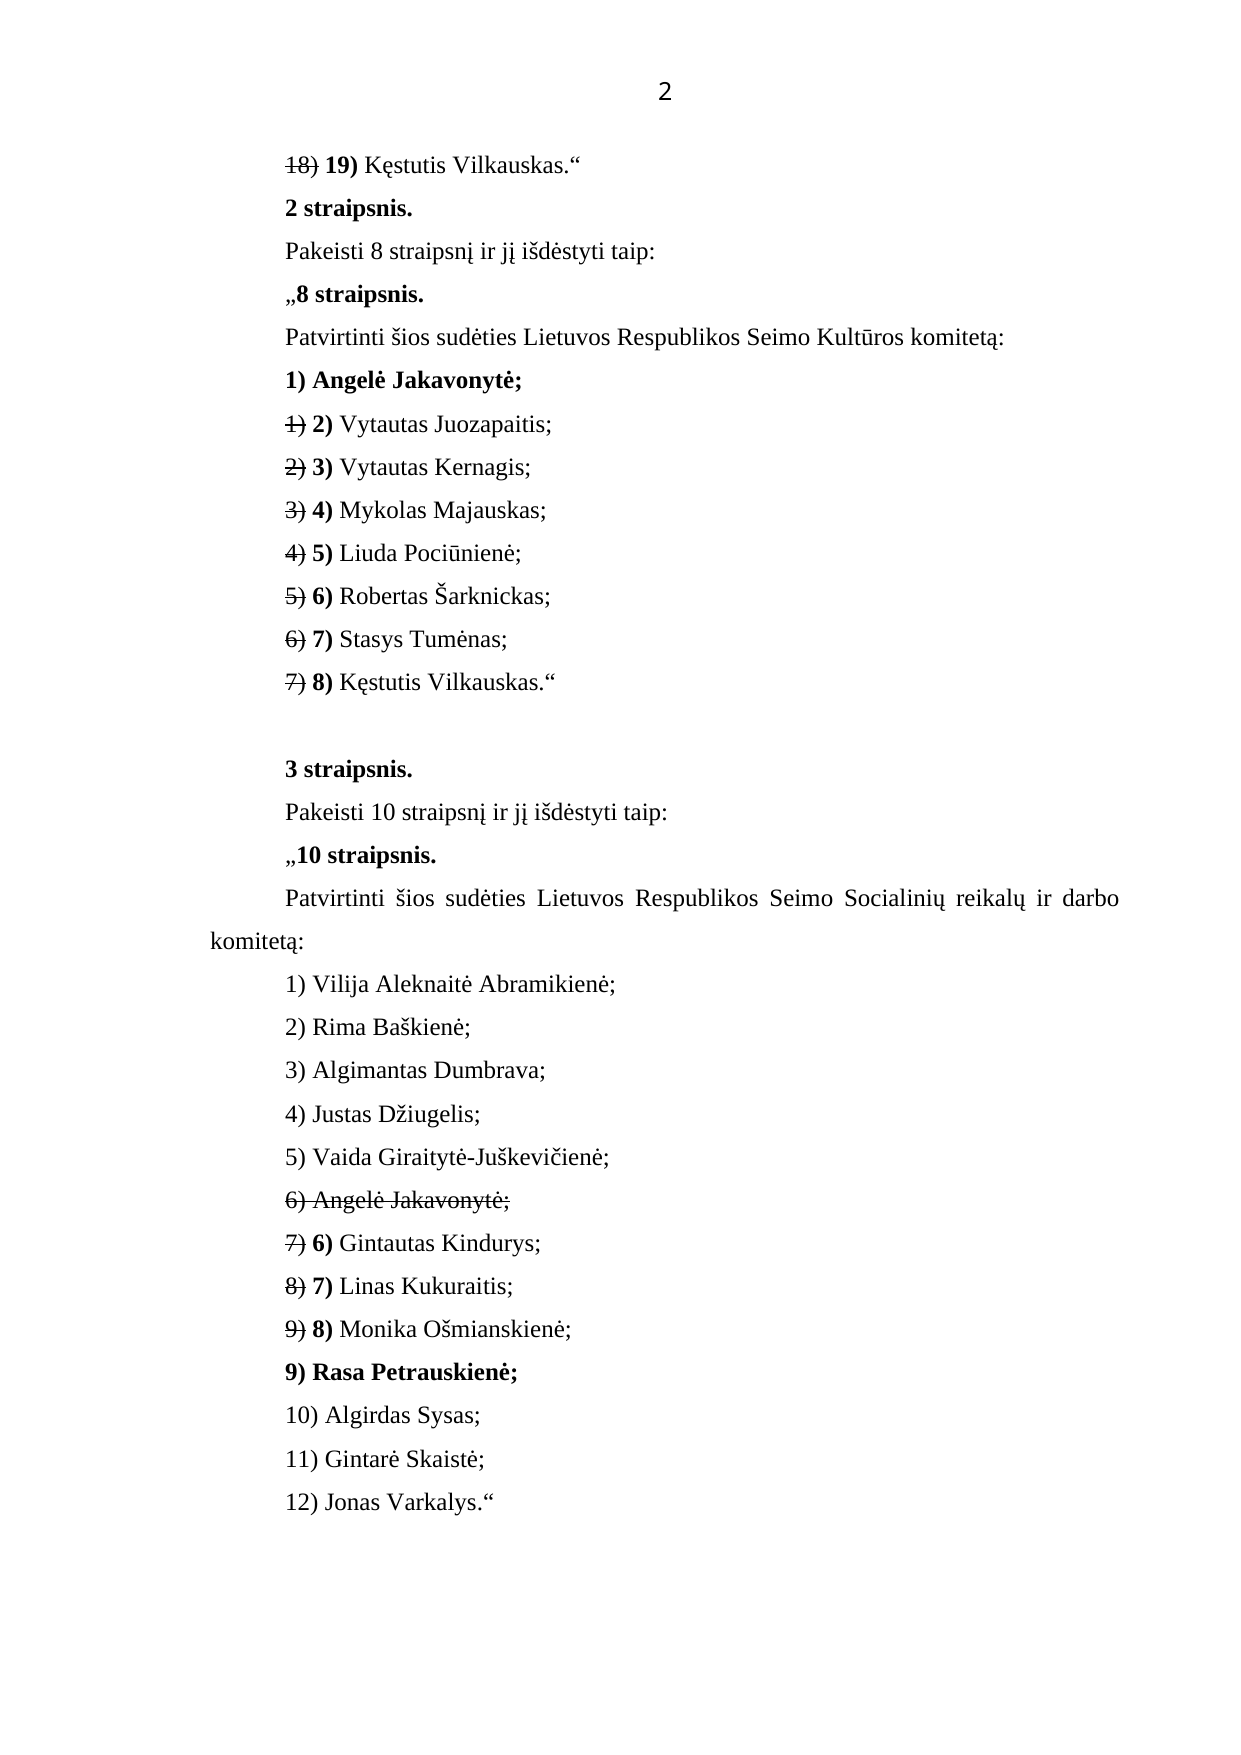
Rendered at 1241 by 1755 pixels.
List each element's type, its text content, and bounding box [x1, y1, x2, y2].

text Pakeisti 8 straipsnį ir jį išdėstyti taip: [210, 236, 1120, 265]
text 11) Gintarė Skaistė; [210, 1444, 1120, 1472]
text 9) Rasa Petrauskienė; [210, 1357, 1120, 1386]
text 1) 2) Vytautas Juozapaitis; [210, 409, 1120, 437]
text 5) Vaida Giraitytė-Juškevičienė; [210, 1142, 1120, 1171]
text 12) Jonas Varkalys.“ [210, 1487, 1120, 1516]
text 7) 6) Gintautas Kindurys; [210, 1228, 1120, 1257]
text 9) 8) Monika Ošmianskienė; [210, 1314, 1120, 1343]
text 2 straipsnis. [210, 193, 1120, 222]
text 8) 7) Linas Kukuraitis; [210, 1271, 1120, 1300]
text 6) 7) Stasys Tumėnas; [210, 624, 1120, 653]
text 3) Algimantas Dumbrava; [210, 1056, 1120, 1084]
text 10) Algirdas Sysas; [210, 1401, 1120, 1429]
text 18) 19) Kęstutis Vilkauskas.“ [210, 150, 1120, 179]
text „8 straipsnis. [210, 279, 1120, 308]
text 4) Justas Džiugelis; [210, 1099, 1120, 1127]
text 1) Angelė Jakavonytė; [210, 366, 1120, 394]
text „10 straipsnis. [210, 840, 1120, 869]
text 3 straipsnis. [210, 754, 1120, 782]
text Patvirtinti šios sudėties Lietuvos Respublikos Seimo Kultūros komitetą: [210, 322, 1120, 351]
text Pakeisti 10 straipsnį ir jį išdėstyti taip: [210, 797, 1120, 826]
text 4) 5) Liuda Pociūnienė; [210, 538, 1120, 567]
text 1) Vilija Aleknaitė Abramikienė; [210, 969, 1120, 998]
text 6) Angelė Jakavonytė; [210, 1185, 1120, 1214]
text 2) Rima Baškienė; [210, 1012, 1120, 1041]
text 5) 6) Robertas Šarknickas; [210, 581, 1120, 610]
text Patvirtinti šios sudėties Lietuvos Respublikos Seimo Socialinių reikalų ir darbo komitetą: [210, 883, 1120, 955]
text 3) 4) Mykolas Majauskas; [210, 495, 1120, 524]
text 7) 8) Kęstutis Vilkauskas.“ [210, 667, 1120, 696]
text 2) 3) Vytautas Kernagis; [210, 452, 1120, 481]
